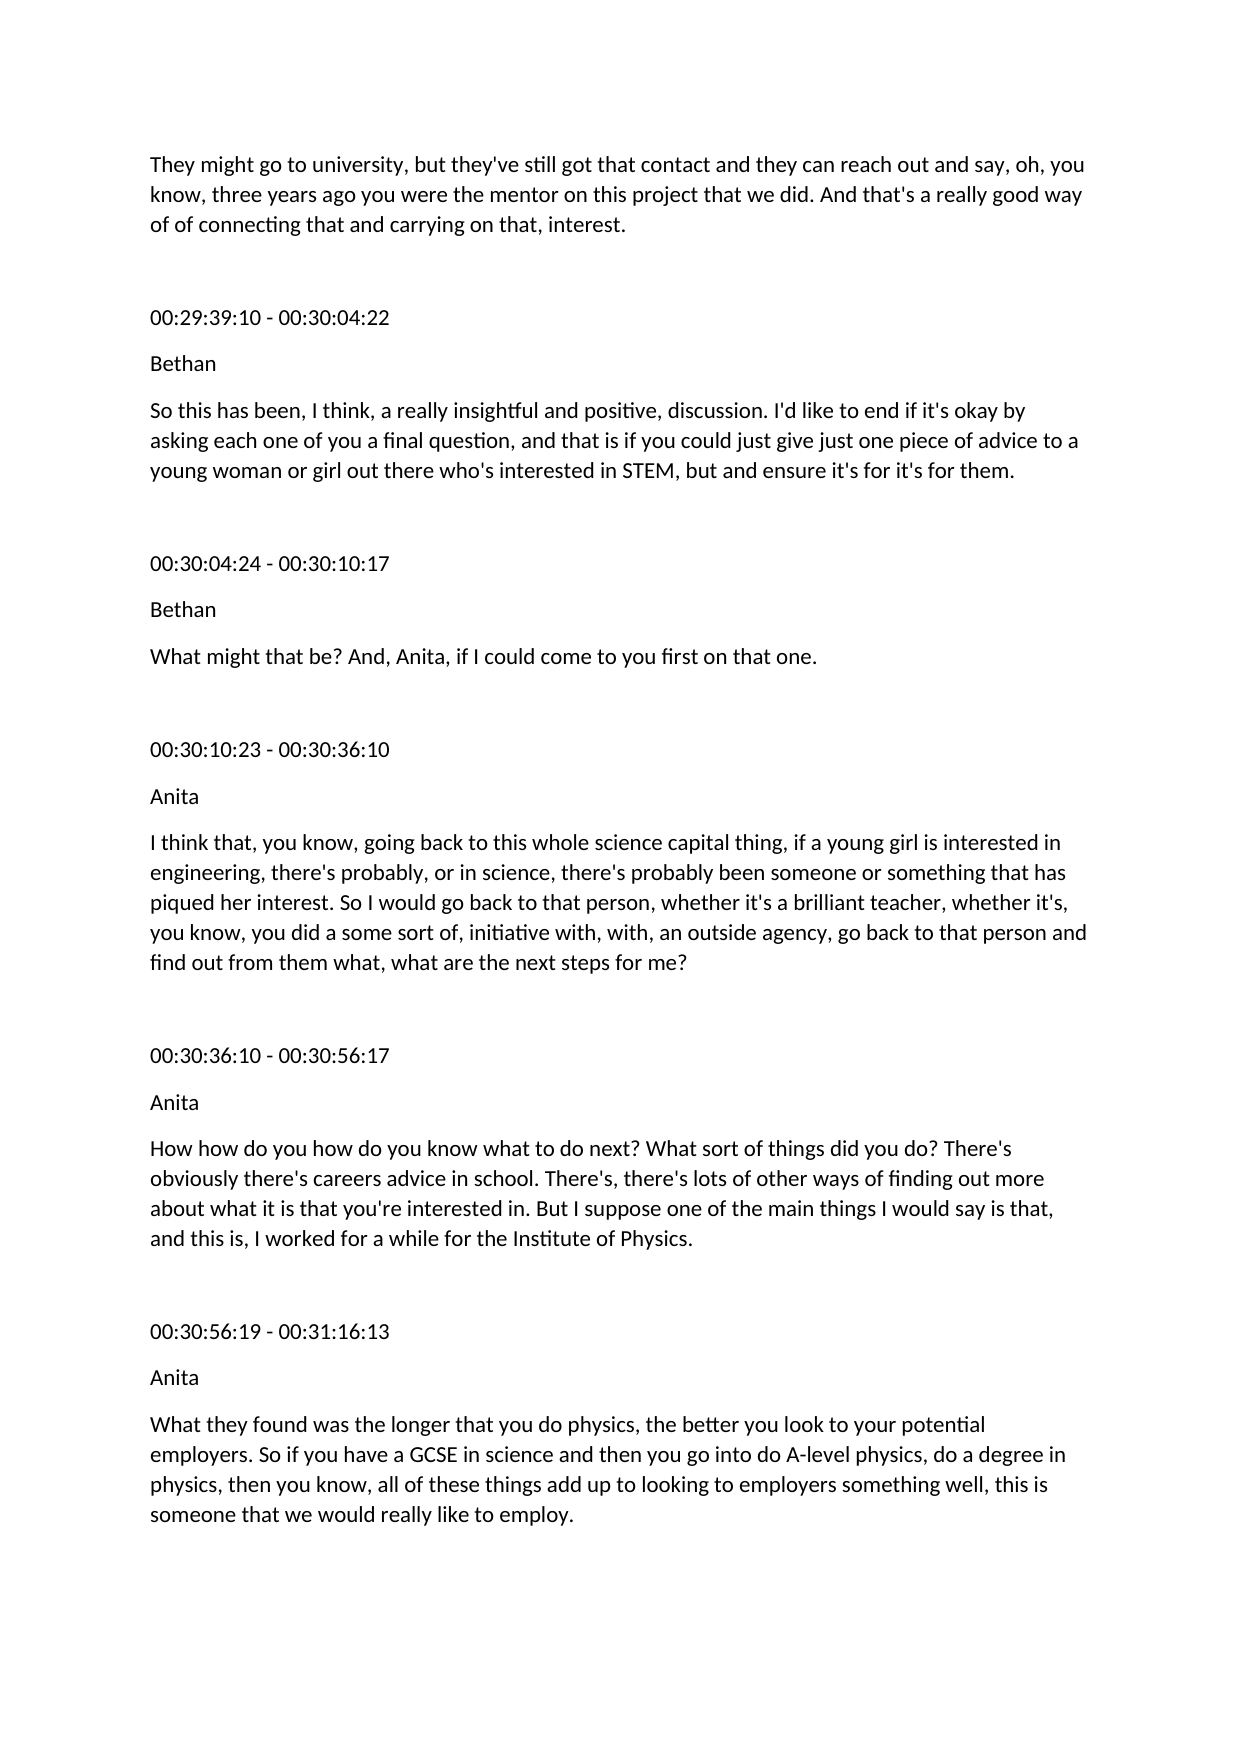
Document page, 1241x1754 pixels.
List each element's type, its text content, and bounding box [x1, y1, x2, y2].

text They might go to university, but they've still got that contact and they can reach out and say, oh, you know, three years ago you were the mentor on this project that we did. And that's a really good way of of connecting that and carrying on that, interest. [150, 150, 1090, 238]
text Bethan [150, 349, 1090, 377]
text 00:30:56:19 - 00:31:16:13 [150, 1317, 1090, 1345]
text How how do you how do you know what to do next? What sort of things did you do? There's obviously there's careers advice in school. There's, there's lots of other ways of finding out more about what it is that you're interested in. But I suppose one of the main things I would say is that, and this is, I worked for a while for the Institute of Physics. [150, 1134, 1090, 1252]
text 00:30:04:24 - 00:30:10:17 [150, 549, 1090, 577]
text Anita [150, 1088, 1090, 1116]
text I think that, you know, going back to this whole science capital thing, if a young girl is interested in engineering, there's probably, or in science, there's probably been someone or something that has piqued her interest. So I would go back to that person, whether it's a brilliant teacher, whether it's, you know, you did a some sort of, initiative with, with, an outside agency, go back to that person and find out from them what, what are the next steps for me? [150, 828, 1090, 976]
text Anita [150, 1363, 1090, 1392]
text 00:30:36:10 - 00:30:56:17 [150, 1041, 1090, 1069]
text 00:30:10:23 - 00:30:36:10 [150, 735, 1090, 763]
text Anita [150, 782, 1090, 810]
text What might that be? And, Anita, if I could come to you first on that one. [150, 642, 1090, 670]
text Bethan [150, 596, 1090, 623]
text So this has been, I think, a really insightful and positive, discussion. I'd like to end if it's okay by asking each one of you a final question, and that is if you could just give just one piece of advice to a young woman or girl out there who's interested in STEM, but and ensure it's for it's for them. [150, 396, 1090, 484]
text 00:29:39:10 - 00:30:04:22 [150, 303, 1090, 331]
text What they found was the longer that you do physics, the better you look to your potential employers. So if you have a GCSE in science and then you go into do A-level physics, do a degree in physics, then you know, all of these things add up to looking to employers something well, this is someone that we would really like to employ. [150, 1410, 1090, 1528]
